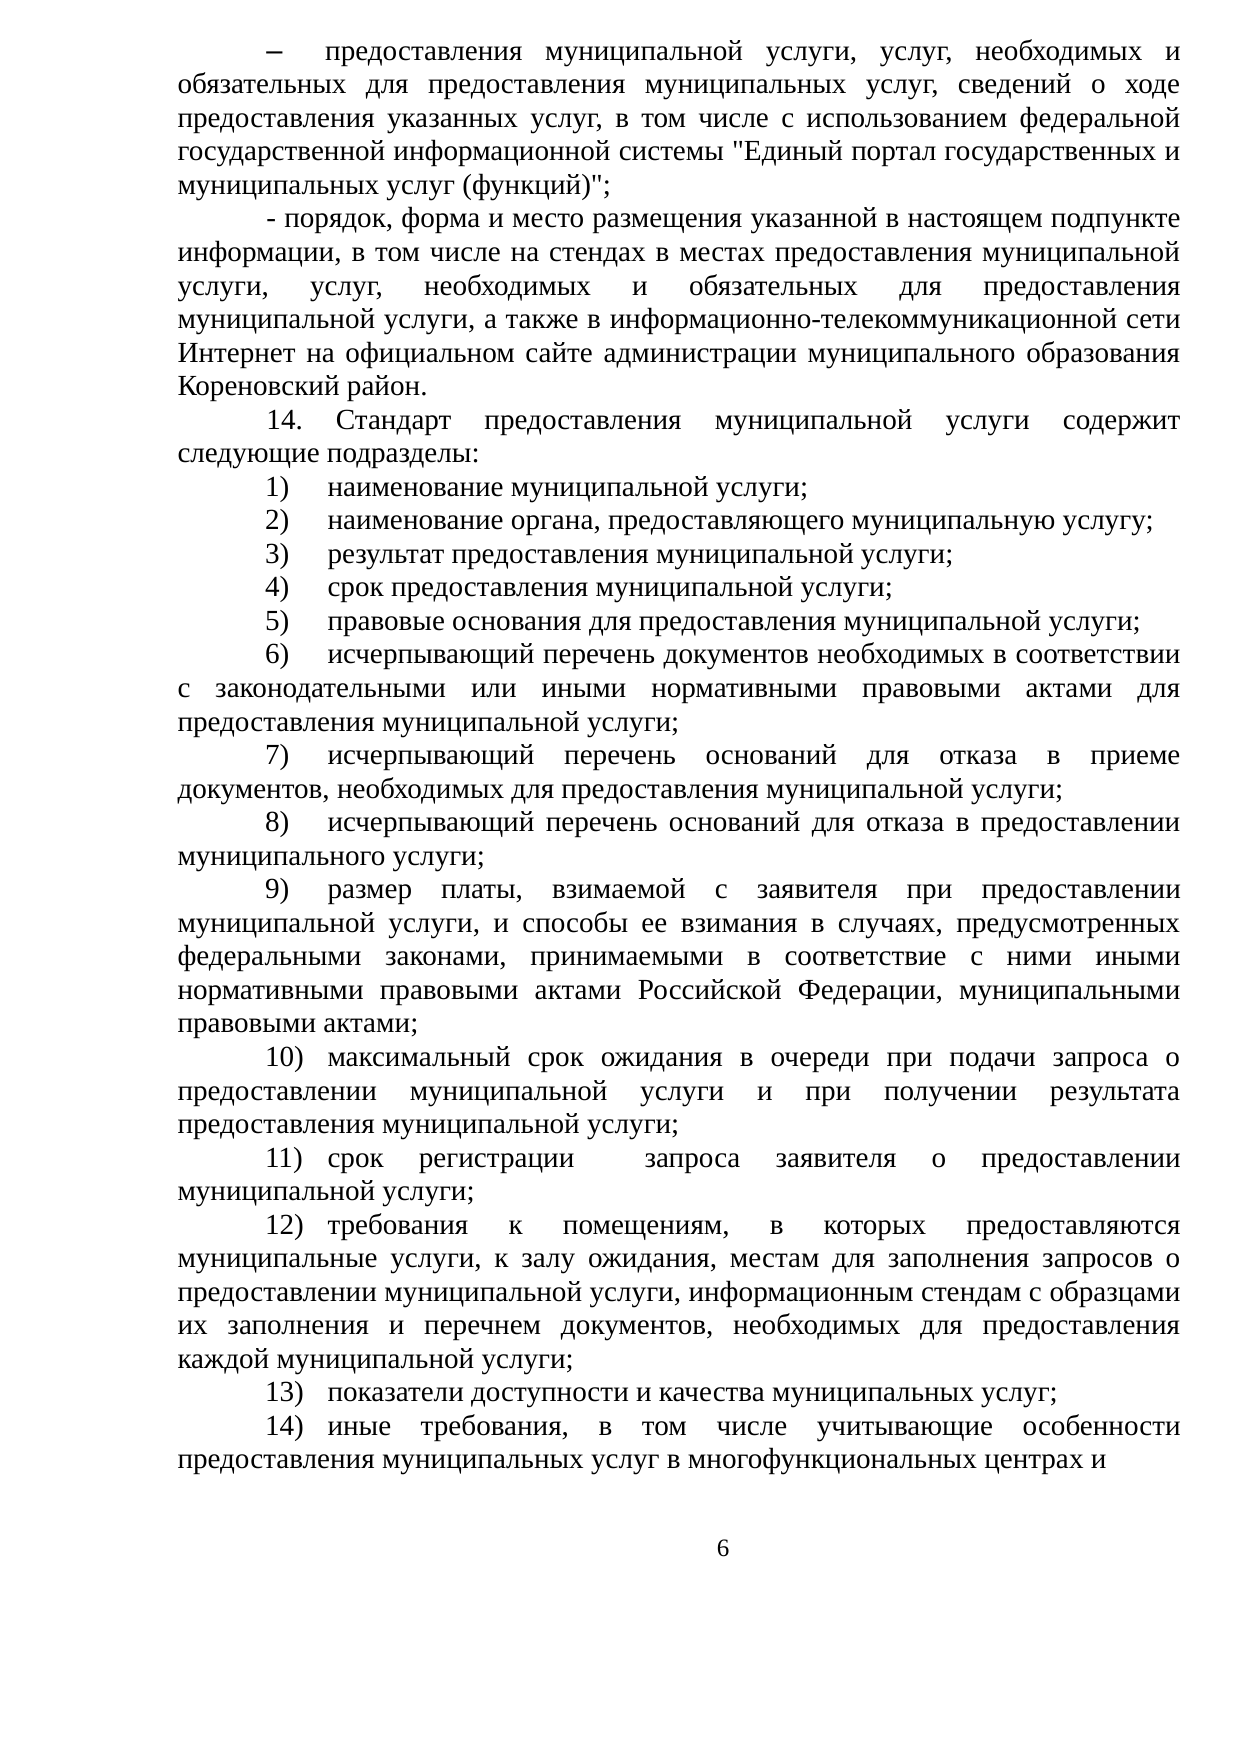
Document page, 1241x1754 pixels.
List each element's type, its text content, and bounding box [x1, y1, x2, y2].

list максимальный срок ожидания в очереди при подачи запроса о предоставлении муниципальной услуги и при получении результата предоставления муниципальной услуги; [177, 1039, 1181, 1140]
text 6 [177, 1533, 1181, 1561]
list требования к помещениям, в которых предоставляются муниципальные услуги, к залу ожидания, местам для заполнения запросов о предоставлении муниципальной услуги, информационным стендам с образцами их заполнения и перечнем документов, необходимых для предоставления каждой муниципальной услуги; [177, 1207, 1181, 1374]
list иные требования, в том числе учитывающие особенности предоставления муниципальных услуг в многофункциональных центрах и [177, 1408, 1181, 1475]
list исчерпывающий перечень оснований для отказа в приеме документов, необходимых для предоставления муниципальной услуги; [177, 737, 1181, 804]
list предоставления муниципальной услуги, услуг, необходимых и обязательных для предоставления муниципальных услуг, сведений о ходе предоставления указанных услуг, в том числе с использованием федеральной государственной информационной системы "Единый портал государственных и муниципальных услуг (функций)"; [177, 33, 1181, 201]
list срок регистрации запроса заявителя о предоставлении муниципальной услуги; [177, 1140, 1181, 1207]
list результат предоставления муниципальной услуги; [177, 536, 1181, 569]
list показатели доступности и качества муниципальных услуг; [177, 1374, 1181, 1408]
text 14. Стандарт предоставления муниципальной услуги содержит следующие подразделы: [177, 402, 1181, 469]
list наименование муниципальной услуги; [177, 469, 1181, 502]
text - порядок, форма и место размещения указанной в настоящем подпункте информации, в том числе на стендах в местах предоставления муниципальной услуги, услуг, необходимых и обязательных для предоставления муниципальной услуги, а также в информационно-телекоммуникационной сети Интернет на официальном сайте администрации муниципального образования Кореновский район. [177, 201, 1181, 402]
list исчерпывающий перечень оснований для отказа в предоставлении муниципального услуги; [177, 804, 1181, 871]
list размер платы, взимаемой с заявителя при предоставлении муниципальной услуги, и способы ее взимания в случаях, предусмотренных федеральными законами, принимаемыми в соответствие с ними иными нормативными правовыми актами Российской Федерации, муниципальными правовыми актами; [177, 871, 1181, 1039]
list наименование органа, предоставляющего муниципальную услугу; [177, 502, 1181, 536]
list срок предоставления муниципальной услуги; [177, 569, 1181, 603]
list правовые основания для предоставления муниципальной услуги; [177, 603, 1181, 637]
list исчерпывающий перечень документов необходимых в соответствии с законодательными или иными нормативными правовыми актами для предоставления муниципальной услуги; [177, 637, 1181, 737]
